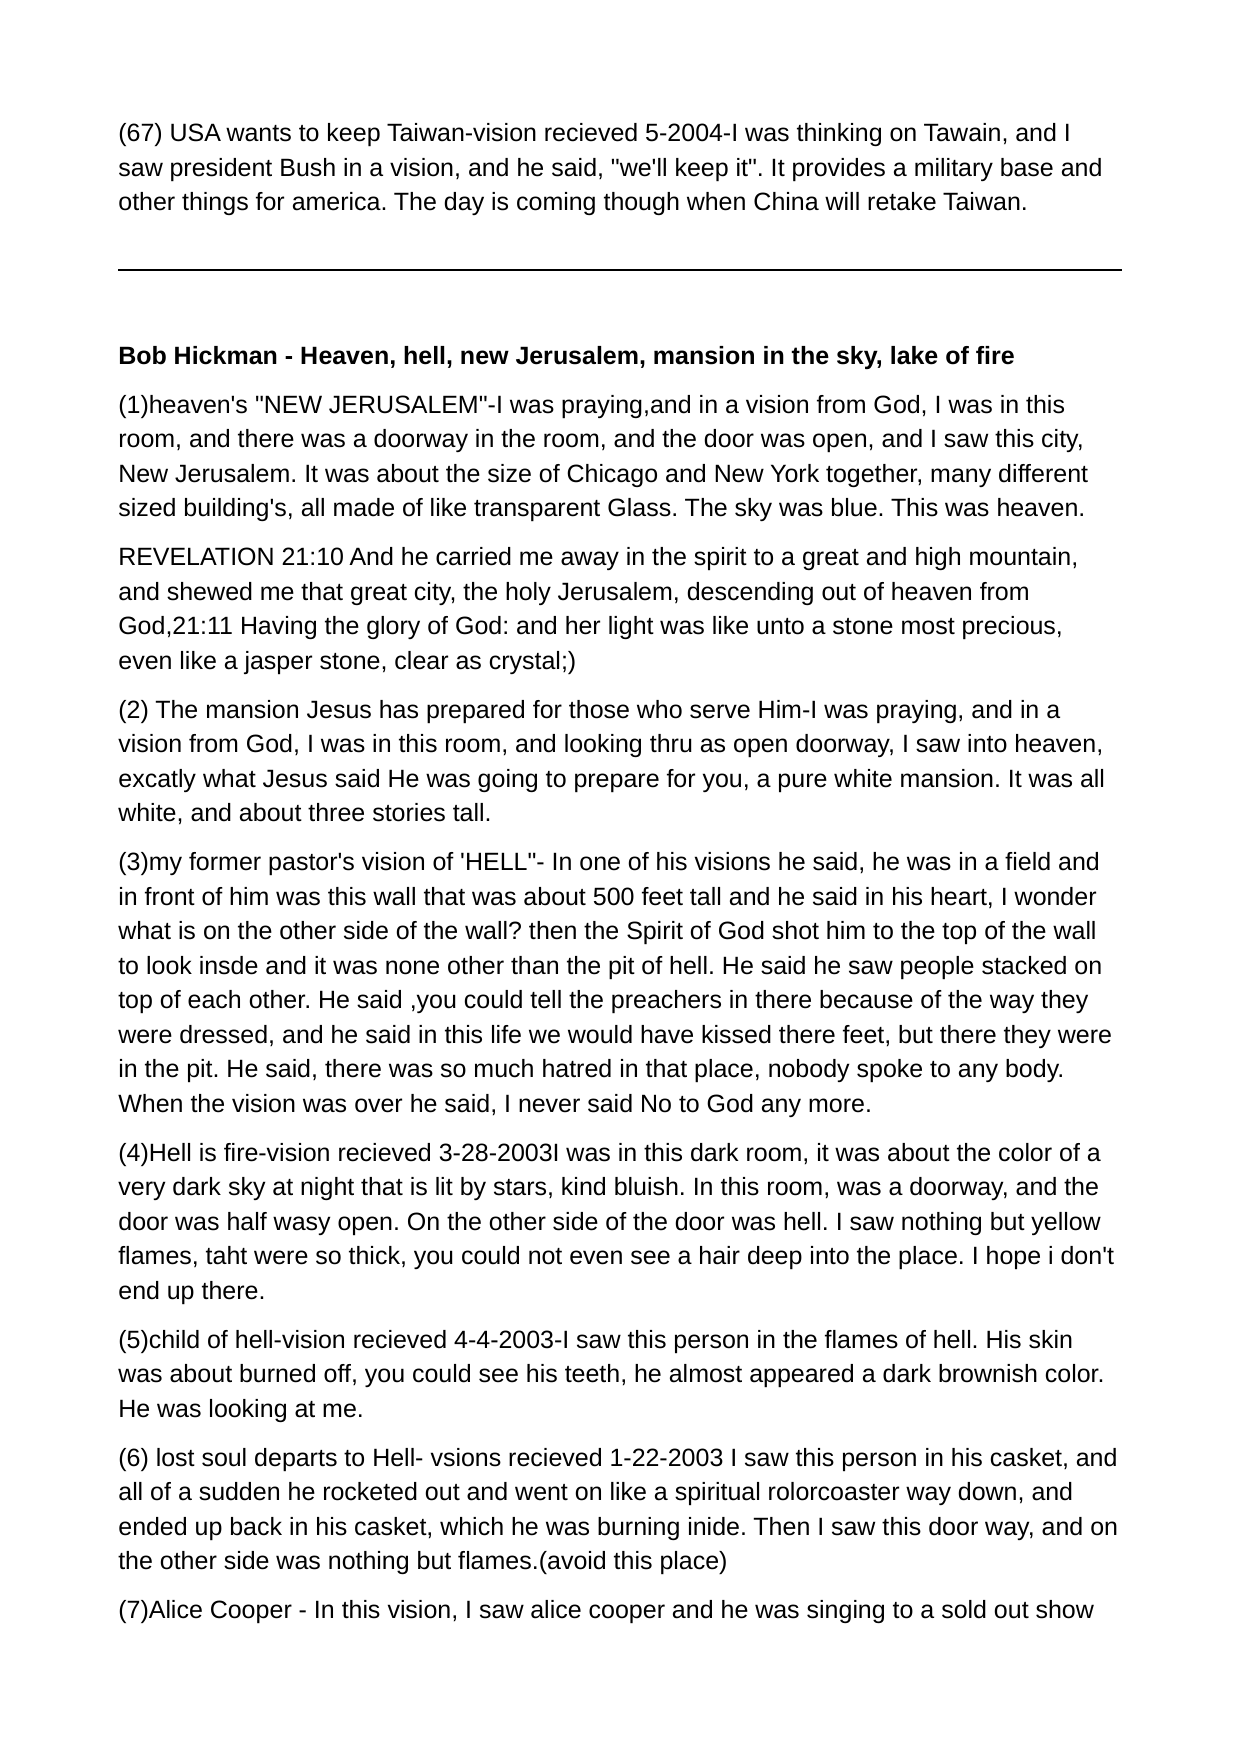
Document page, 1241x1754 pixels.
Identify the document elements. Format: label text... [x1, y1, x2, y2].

text REVELATION 21:10 And he carried me away in the spirit to a great and high mountain, and shewed me that great city, the holy Jerusalem, descending out of heaven from God,21:11 Having the glory of God: and her light was like unto a stone most precious, even like a jasper stone, clear as crystal;) [118, 542, 1122, 674]
text (7)Alice Cooper - In this vision, I saw alice cooper and he was singing to a sold out show [118, 1595, 1122, 1624]
text (4)Hell is fire-vision recieved 3-28-2003I was in this dark room, it was about the color of a very dark sky at night that is lit by stars, kind bluish. In this room, was a doorway, and the door was half wasy open. On the other side of the door was hell. I saw nothing but yellow flames, taht were so thick, you could not even see a hair deep into the place. I hope i don't end up there. [118, 1138, 1122, 1304]
text (3)my former pastor's vision of 'HELL"- In one of his visions he said, he was in a field and in front of him was this wall that was about 500 feet tall and he said in his heart, I wonder what is on the other side of the wall? then the Spirit of God shot him to the top of the wall to look insde and it was none other than the pit of hell. He said he saw people stacked on top of each other. He said ,you could tell the preachers in there because of the way they were dressed, and he said in this life we would have kissed there feet, but there they were in the pit. He said, there was so much hatred in that place, nobody spoke to any body. When the vision was over he said, I never said No to God any more. [118, 847, 1122, 1117]
text Bob Hickman - Heaven, hell, new Jerusalem, mansion in the sky, lake of fire [118, 341, 1122, 369]
text (2) The mansion Jesus has prepared for those who serve Him-I was praying, and in a vision from God, I was in this room, and looking thru as open doorway, I saw into heaven, excatly what Jesus said He was going to prepare for you, a pure white mansion. It was all white, and about three stories tall. [118, 695, 1122, 827]
text (5)child of hell-vision recieved 4-4-2003-I saw this person in the flames of hell. His skin was about burned off, you could see his teeth, he almost appeared a dark brownish color. He was looking at me. [118, 1325, 1122, 1422]
text (67) USA wants to keep Taiwan-vision recieved 5-2004-I was thinking on Tawain, and I saw president Bush in a vision, and he said, "we'll keep it". It provides a military base and other things for america. The day is coming though when China will retake Taiwan. [118, 118, 1122, 216]
text (1)heaven's "NEW JERUSALEM"-I was praying,and in a vision from God, I was in this room, and there was a doorway in the room, and the door was open, and I saw this city, New Jerusalem. It was about the size of Chicago and New York together, many different sized building's, all made of like transparent Glass. The sky was blue. This was heaven. [118, 390, 1122, 522]
text (6) lost soul departs to Hell- vsions recieved 1-22-2003 I saw this person in his casket, and all of a sudden he rocketed out and went on like a spiritual rolorcoaster way down, and ended up back in his casket, which he was burning inide. Then I saw this door way, and on the other side was nothing but flames.(avoid this place) [118, 1443, 1122, 1575]
